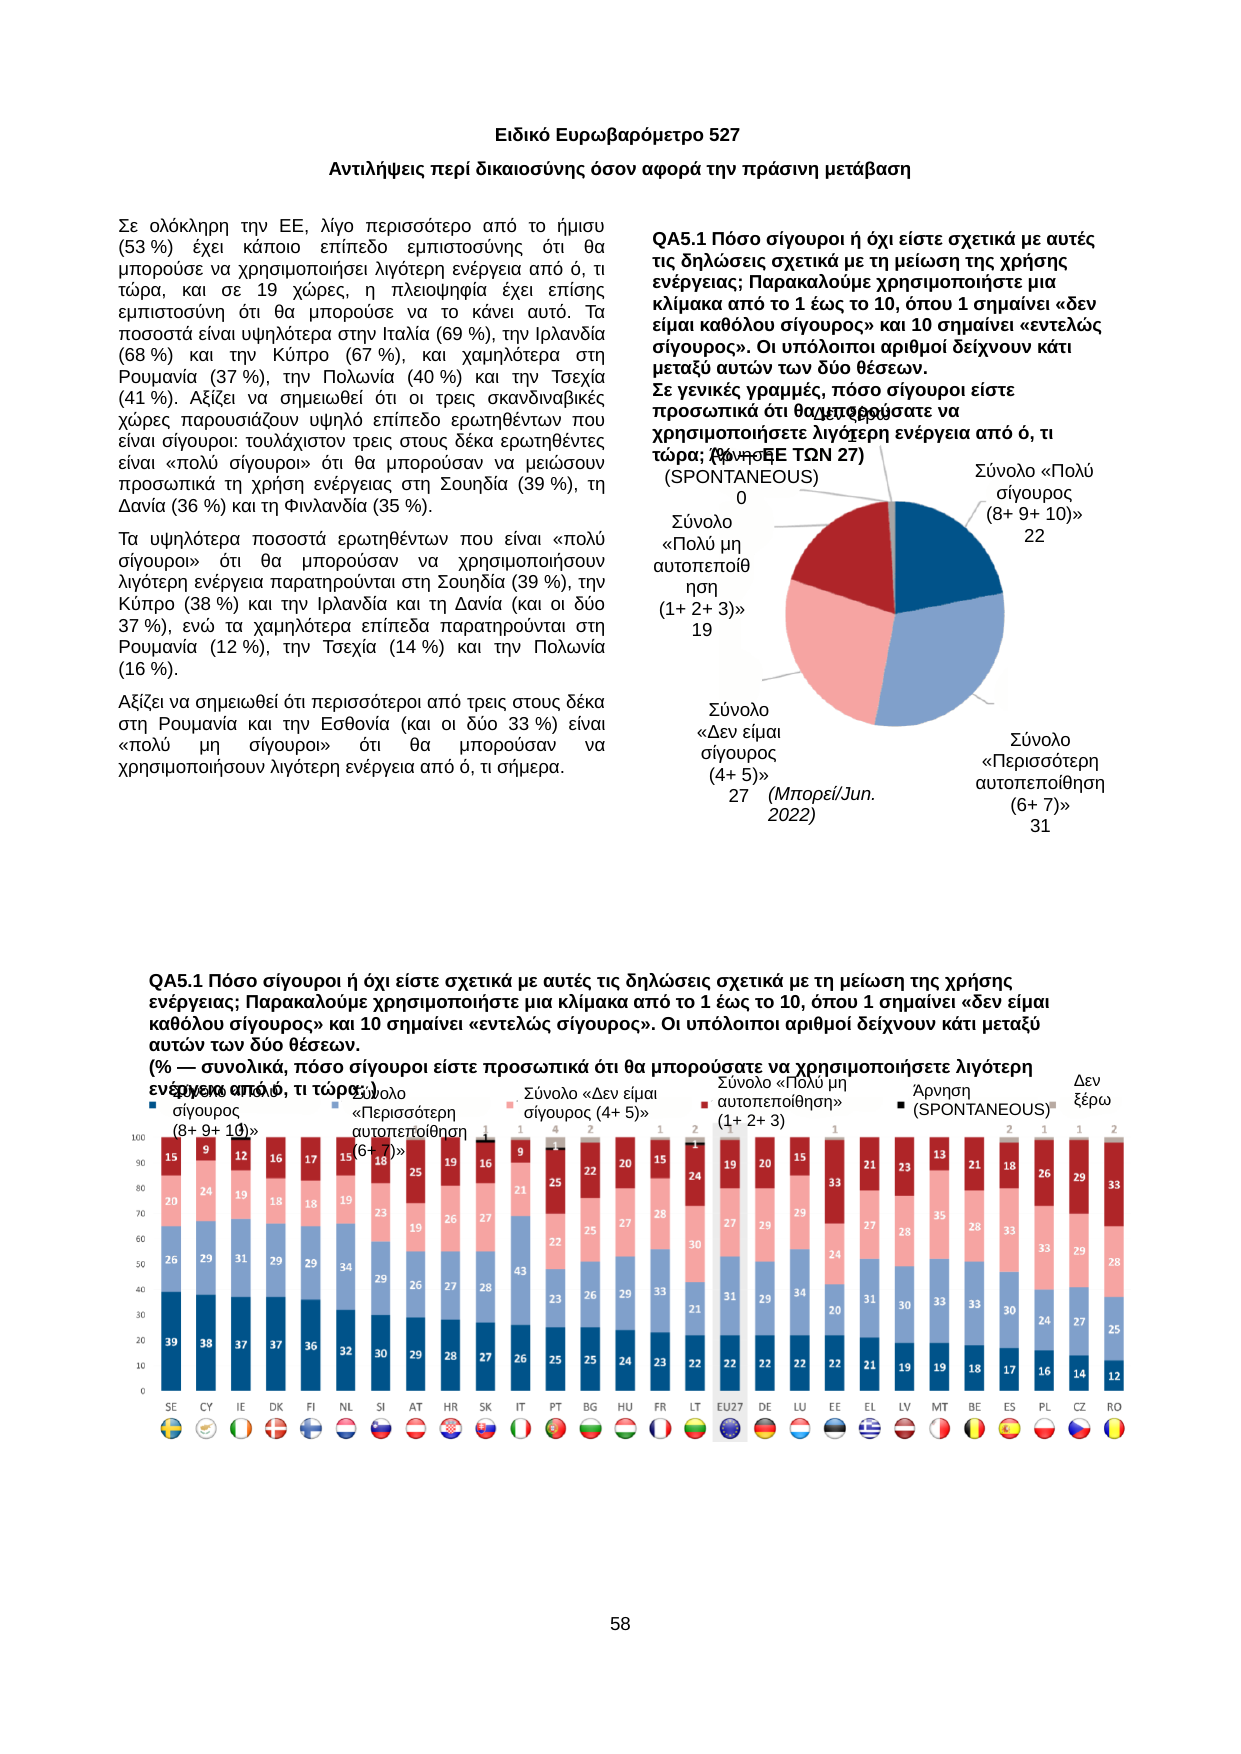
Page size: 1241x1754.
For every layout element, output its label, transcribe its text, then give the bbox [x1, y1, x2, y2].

text Αξίζει να σημειωθεί ότι περισσότεροι από τρεις στους δέκα στη Ρουμανία και την Εσθονία (και οι δύο 33 %) είναι «πολύ μη σίγουροι» ότι θα μπορούσαν να χρησιμοποιήσουν λιγότερη ενέργεια από ό, τι σήμερα. [118, 691, 605, 777]
text Σε ολόκληρη την ΕΕ, λίγο περισσότερο από το ήμισυ (53 %) έχει κάποιο επίπεδο εμπιστοσύνης ότι θα μπορούσε να χρησιμοποιήσει λιγότερη ενέργεια από ό, τι τώρα, και σε 19 χώρες, η πλειοψηφία έχει επίσης εμπιστοσύνη ότι θα μπορούσε να το κάνει αυτό. Τα ποσοστά είναι υψηλότερα στην Ιταλία (69 %), την Ιρλανδία (68 %) και την Κύπρο (67 %), και χαμηλότερα στη Ρουμανία (37 %), την Πολωνία (40 %) και την Τσεχία (41 %). Αξίζει να σημειωθεί ότι οι τρεις σκανδιναβικές χώρες παρουσιάζουν υψηλό επίπεδο ερωτηθέντων που είναι σίγουροι: τουλάχιστον τρεις στους δέκα ερωτηθέντες είναι «πολύ σίγουροι» ότι θα μπορούσαν να μειώσουν προσωπικά τη χρήση ενέργειας στη Σουηδία (39 %), τη Δανία (36 %) και τη Φινλανδία (35 %). [118, 214, 605, 516]
text Τα υψηλότερα ποσοστά ερωτηθέντων που είναι «πολύ σίγουροι» ότι θα μπορούσαν να χρησιμοποιήσουν λιγότερη ενέργεια παρατηρούνται στη Σουηδία (39 %), την Κύπρο (38 %) και την Ιρλανδία και τη Δανία (και οι δύο 37 %), ενώ τα χαμηλότερα επίπεδα παρατηρούνται στη Ρουμανία (12 %), την Τσεχία (14 %) και την Πολωνία (16 %). [118, 528, 605, 679]
picture [719, 429, 1008, 731]
picture [121, 1097, 1133, 1442]
picture [917, 429, 925, 437]
